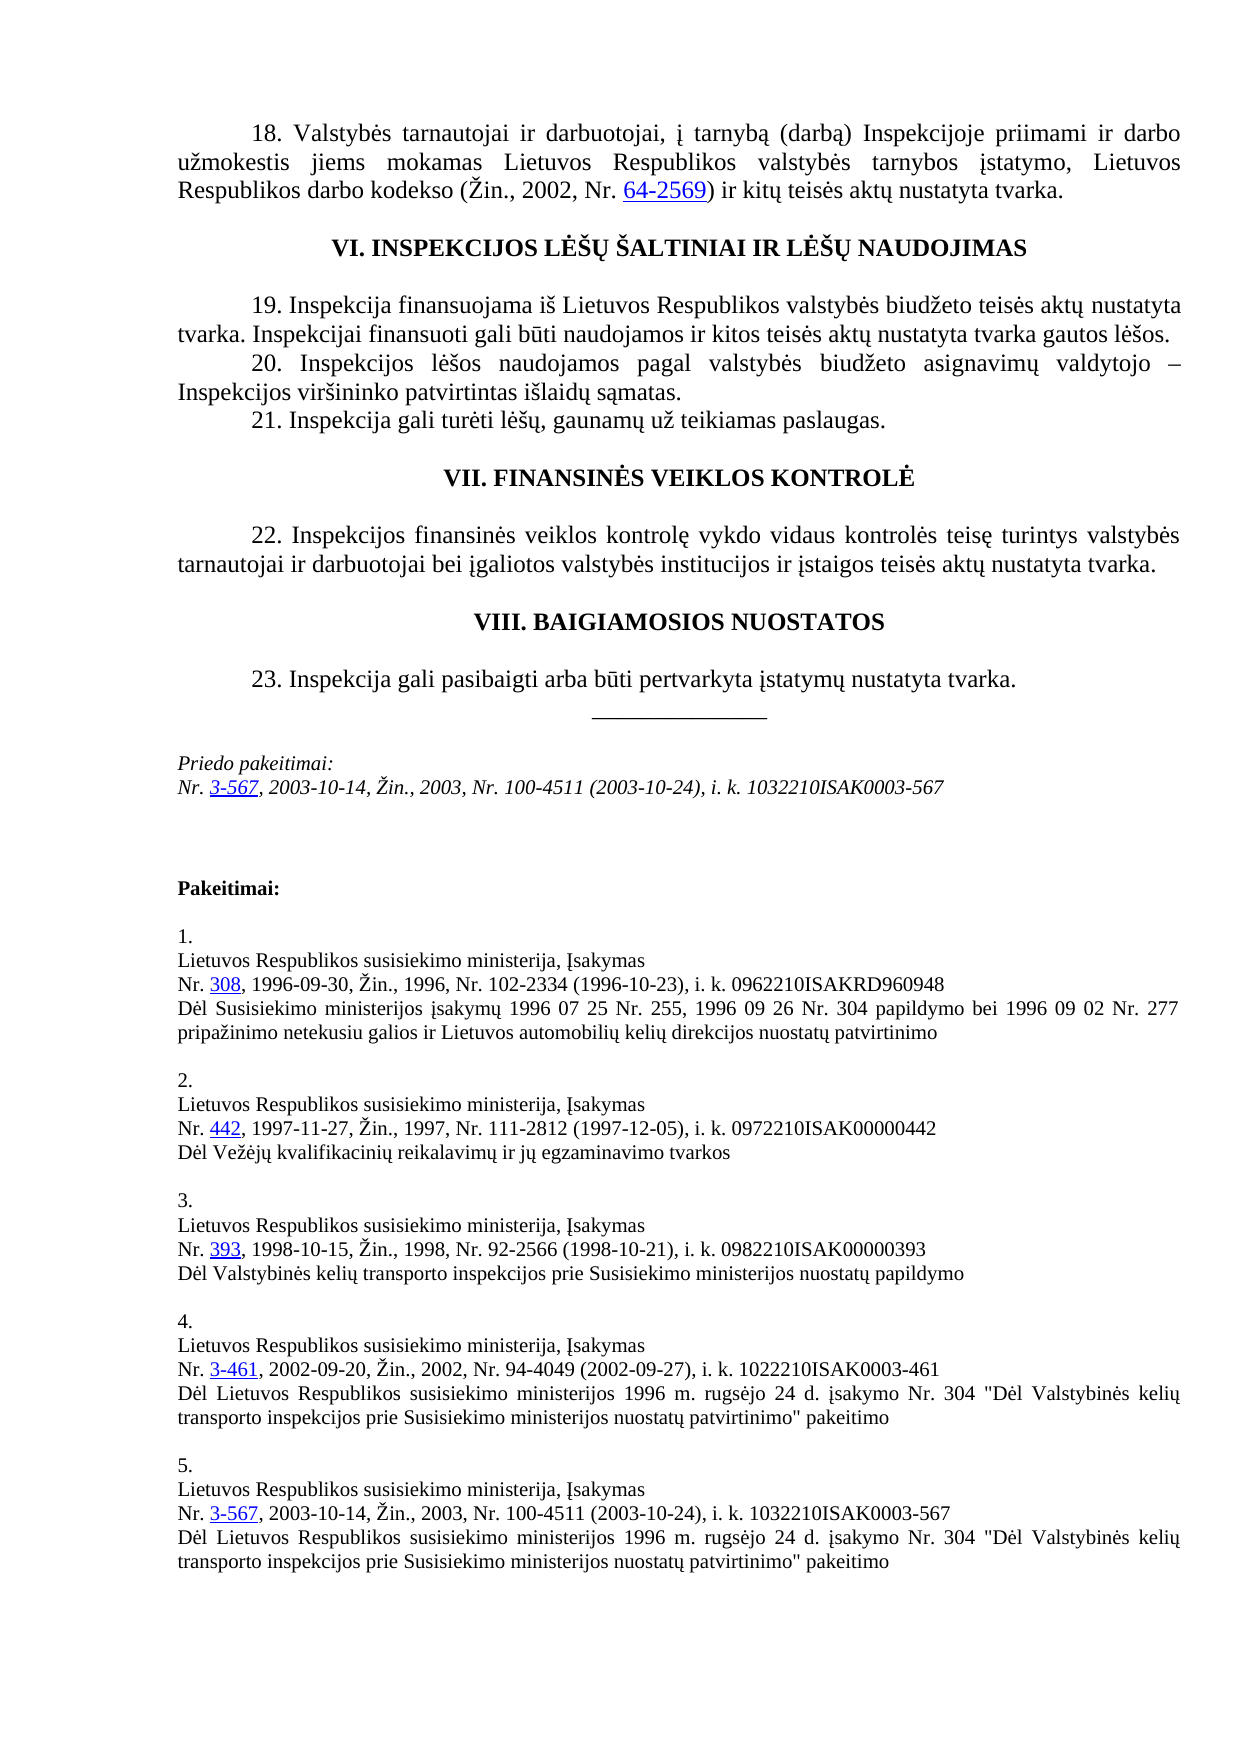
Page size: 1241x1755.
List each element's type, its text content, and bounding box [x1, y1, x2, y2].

text Pakeitimai: [177, 876, 1181, 900]
text VIII. BAIGIAMOSIOS NUOSTATOS [177, 607, 1181, 636]
text Lietuvos Respublikos susisiekimo ministerija, Įsakymas [177, 1477, 1181, 1501]
text 18. Valstybės tarnautojai ir darbuotojai, į tarnybą (darbą) Inspekcijoje priimami ir darbo užmokestis jiems mokamas Lietuvos Respublikos valstybės tarnybos įstatymo, Lietuvos Respublikos darbo kodekso (Žin., 2002, Nr. 64-2569) ir kitų teisės aktų nustatyta tvarka. [177, 118, 1181, 204]
text Nr. 442, 1997-11-27, Žin., 1997, Nr. 111-2812 (1997-12-05), i. k. 0972210ISAK00000442 [177, 1116, 1181, 1140]
text Nr. 3-567, 2003-10-14, Žin., 2003, Nr. 100-4511 (2003-10-24), i. k. 1032210ISAK0003-567 [177, 1501, 1181, 1525]
text 22. Inspekcijos finansinės veiklos kontrolę vykdo vidaus kontrolės teisę turintys valstybės tarnautojai ir darbuotojai bei įgaliotos valstybės institucijos ir įstaigos teisės aktų nustatyta tvarka. [177, 521, 1181, 578]
text Nr. 393, 1998-10-15, Žin., 1998, Nr. 92-2566 (1998-10-21), i. k. 0982210ISAK00000393 [177, 1237, 1181, 1261]
text 2. [177, 1068, 1181, 1092]
text Dėl Susisiekimo ministerijos įsakymų 1996 07 25 Nr. 255, 1996 09 26 Nr. 304 papildymo bei 1996 09 02 Nr. 277 pripažinimo netekusiu galios ir Lietuvos automobilių kelių direkcijos nuostatų patvirtinimo [177, 996, 1181, 1044]
text Priedo pakeitimai: [177, 751, 1181, 775]
text Dėl Lietuvos Respublikos susisiekimo ministerijos 1996 m. rugsėjo 24 d. įsakymo Nr. 304 "Dėl Valstybinės kelių transporto inspekcijos prie Susisiekimo ministerijos nuostatų patvirtinimo" pakeitimo [177, 1381, 1181, 1429]
text Lietuvos Respublikos susisiekimo ministerija, Įsakymas [177, 948, 1181, 972]
text 20. Inspekcijos lėšos naudojamos pagal valstybės biudžeto asignavimų valdytojo – Inspekcijos viršininko patvirtintas išlaidų sąmatas. [177, 348, 1181, 406]
text ______________ [177, 693, 1181, 722]
text 1. [177, 924, 1181, 948]
text Lietuvos Respublikos susisiekimo ministerija, Įsakymas [177, 1333, 1181, 1357]
text Lietuvos Respublikos susisiekimo ministerija, Įsakymas [177, 1092, 1181, 1116]
text Dėl Vežėjų kvalifikacinių reikalavimų ir jų egzaminavimo tvarkos [177, 1140, 1181, 1164]
text 23. Inspekcija gali pasibaigti arba būti pertvarkyta įstatymų nustatyta tvarka. [177, 664, 1181, 693]
text 19. Inspekcija finansuojama iš Lietuvos Respublikos valstybės biudžeto teisės aktų nustatyta tvarka. Inspekcijai finansuoti gali būti naudojamos ir kitos teisės aktų nustatyta tvarka gautos lėšos. [177, 291, 1181, 348]
text Nr. 3-461, 2002-09-20, Žin., 2002, Nr. 94-4049 (2002-09-27), i. k. 1022210ISAK0003-461 [177, 1357, 1181, 1381]
text Nr. 3-567, 2003-10-14, Žin., 2003, Nr. 100-4511 (2003-10-24), i. k. 1032210ISAK0003-567 [177, 775, 1181, 799]
text 21. Inspekcija gali turėti lėšų, gaunamų už teikiamas paslaugas. [177, 406, 1181, 434]
text Dėl Lietuvos Respublikos susisiekimo ministerijos 1996 m. rugsėjo 24 d. įsakymo Nr. 304 "Dėl Valstybinės kelių transporto inspekcijos prie Susisiekimo ministerijos nuostatų patvirtinimo" pakeitimo [177, 1525, 1181, 1573]
text 3. [177, 1188, 1181, 1212]
text Nr. 308, 1996-09-30, Žin., 1996, Nr. 102-2334 (1996-10-23), i. k. 0962210ISAKRD960948 [177, 972, 1181, 996]
text VII. FINANSINĖS VEIKLOS KONTROLĖ [177, 463, 1181, 492]
text VI. INSPEKCIJOS LĖŠŲ ŠALTINIAI IR LĖŠŲ NAUDOJIMAS [177, 233, 1181, 262]
text Dėl Valstybinės kelių transporto inspekcijos prie Susisiekimo ministerijos nuostatų papildymo [177, 1261, 1181, 1285]
text 4. [177, 1309, 1181, 1333]
text 5. [177, 1453, 1181, 1477]
text Lietuvos Respublikos susisiekimo ministerija, Įsakymas [177, 1212, 1181, 1237]
